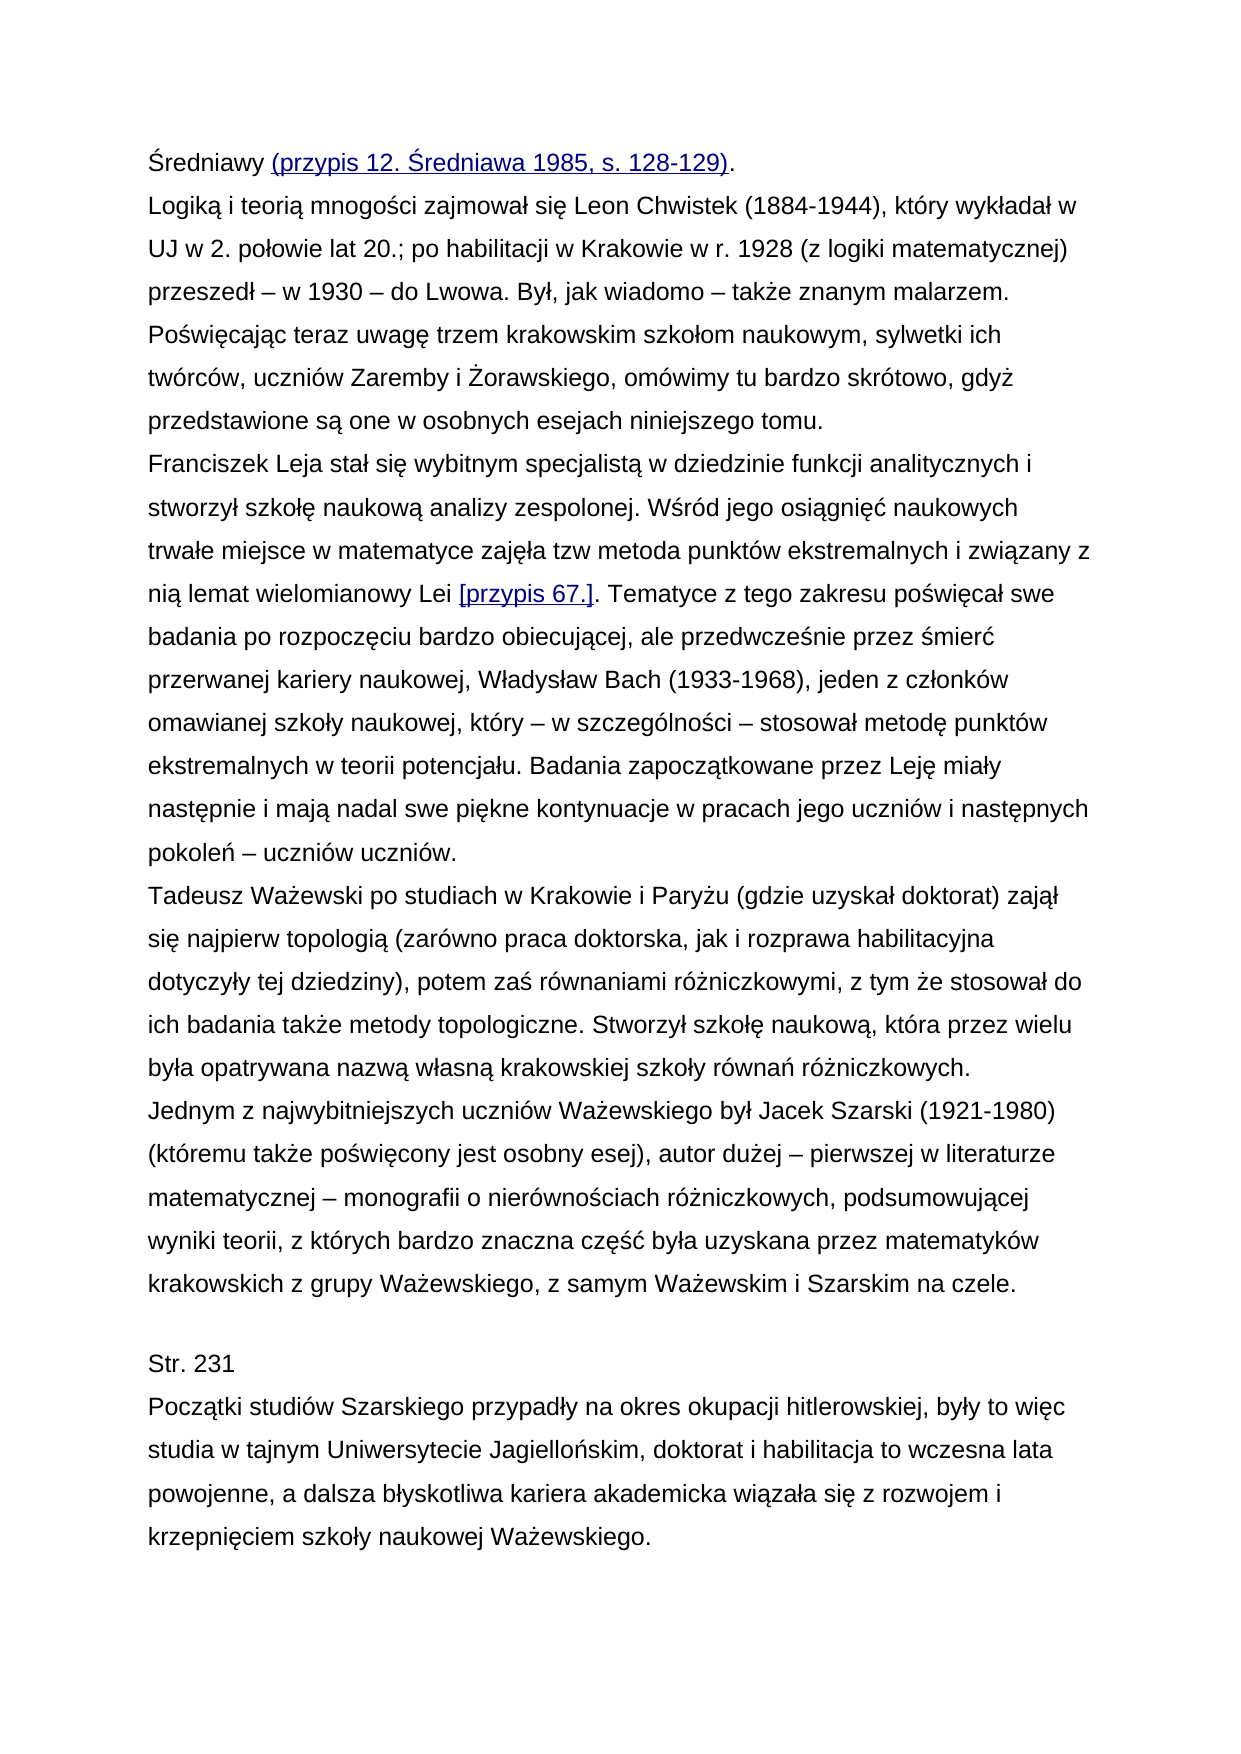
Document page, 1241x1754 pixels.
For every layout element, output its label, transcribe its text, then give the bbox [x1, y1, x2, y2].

text Str. 231 [148, 1349, 1093, 1378]
text Średniawy (przypis 12. Średniawa 1985, s. 128-129). [148, 148, 1093, 176]
text Jednym z najwybitniejszych uczniów Ważewskiego był Jacek Szarski (1921-1980) (któremu także poświęcony jest osobny esej), autor dużej – pierwszej w literaturze matematycznej – monografii o nierównościach różniczkowych, podsumowującej wyniki teorii, z których bardzo znaczna część była uzyskana przez matematyków krakowskich z grupy Ważewskiego, z samym Ważewskim i Szarskim na czele. [148, 1096, 1093, 1298]
text Tadeusz Ważewski po studiach w Krakowie i Paryżu (gdzie uzyskał doktorat) zajął się najpierw topologią (zarówno praca doktorska, jak i rozprawa habilitacyjna dotyczyły tej dziedziny), potem zaś równaniami różniczkowymi, z tym że stosował do ich badania także metody topologiczne. Stworzył szkołę naukową, która przez wielu była opatrywana nazwą własną krakowskiej szkoły równań różniczkowych. [148, 881, 1093, 1082]
text Początki studiów Szarskiego przypadły na okres okupacji hitlerowskiej, były to więc studia w tajnym Uniwersytecie Jagiellońskim, doktorat i habilitacja to wczesna lata powojenne, a dalsza błyskotliwa kariera akademicka wiązała się z rozwojem i krzepnięciem szkoły naukowej Ważewskiego. [148, 1392, 1093, 1550]
text Franciszek Leja stał się wybitnym specjalistą w dziedzinie funkcji analitycznych i stworzył szkołę naukową analizy zespolonej. Wśród jego osiągnięć naukowych trwałe miejsce w matematyce zajęła tzw metoda punktów ekstremalnych i związany z nią lemat wielomianowy Lei [przypis 67.]. Tematyce z tego zakresu poświęcał swe badania po rozpoczęciu bardzo obiecującej, ale przedwcześnie przez śmierć przerwanej kariery naukowej, Władysław Bach (1933-1968), jeden z członków omawianej szkoły naukowej, który – w szczególności – stosował metodę punktów ekstremalnych w teorii potencjału. Badania zapoczątkowane przez Leję miały następnie i mają nadal swe piękne kontynuacje w pracach jego uczniów i następnych pokoleń – uczniów uczniów. [148, 449, 1093, 866]
text Poświęcając teraz uwagę trzem krakowskim szkołom naukowym, sylwetki ich twórców, uczniów Zaremby i Żorawskiego, omówimy tu bardzo skrótowo, gdyż przedstawione są one w osobnych esejach niniejszego tomu. [148, 320, 1093, 435]
text Logiką i teorią mnogości zajmował się Leon Chwistek (1884-1944), który wykładał w UJ w 2. połowie lat 20.; po habilitacji w Krakowie w r. 1928 (z logiki matematycznej) przeszedł – w 1930 – do Lwowa. Był, jak wiadomo – także znanym malarzem. [148, 191, 1093, 306]
